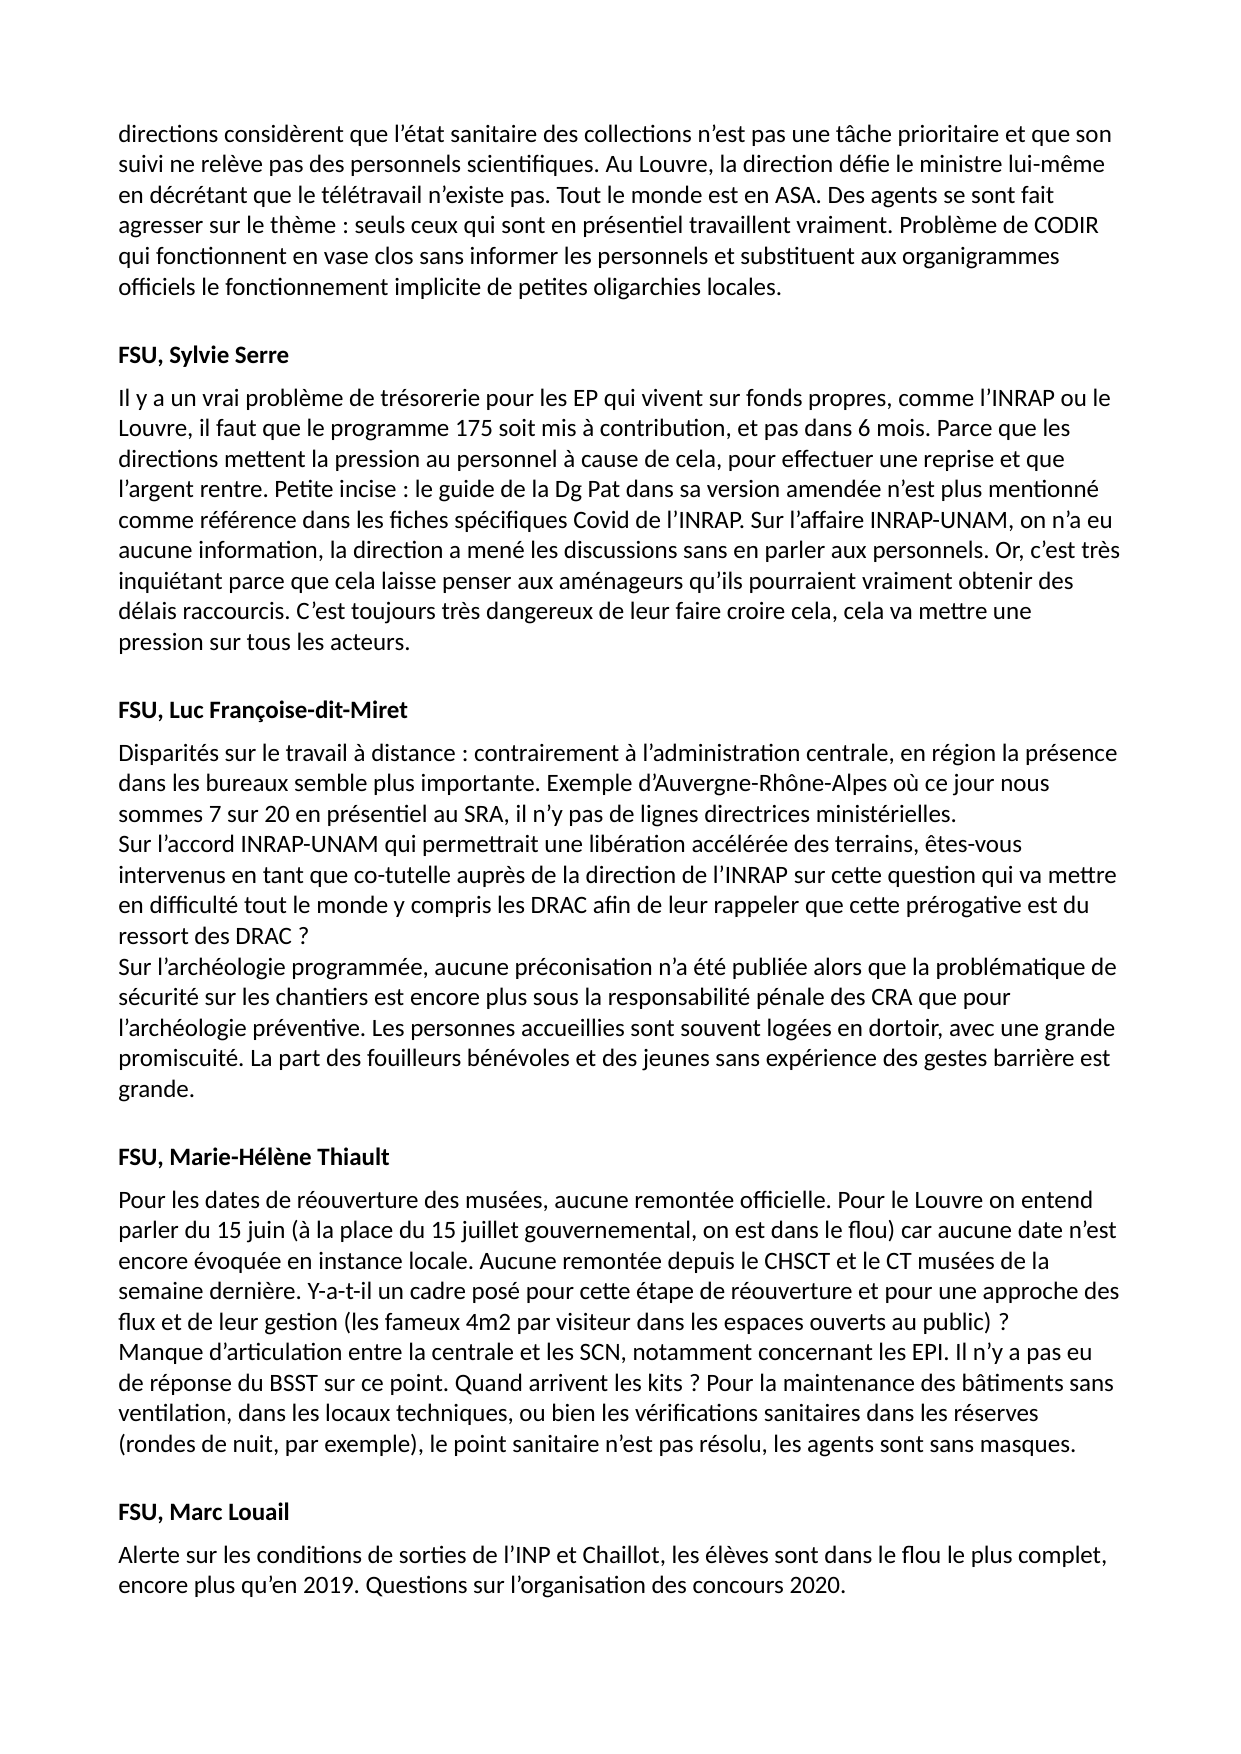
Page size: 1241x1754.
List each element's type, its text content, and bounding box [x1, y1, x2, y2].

subtitle FSU, Marie-Hélène Thiault [118, 1141, 1122, 1171]
text Alerte sur les conditions de sorties de l’INP et Chaillot, les élèves sont dans le flou le plus complet, encore plus qu’en 2019. Questions sur l’organisation des concours 2020. [118, 1539, 1122, 1600]
subtitle FSU, Luc Françoise-dit-Miret [118, 694, 1122, 724]
subtitle FSU, Marc Louail [118, 1496, 1122, 1526]
text Disparités sur le travail à distance : contrairement à l’administration centrale, en région la présence dans les bureaux semble plus importante. Exemple d’Auvergne-Rhône-Alpes où ce jour nous sommes 7 sur 20 en présentiel au SRA, il n’y pas de lignes directrices ministérielles. Sur l’accord INRAP-UNAM qui permettrait une libération accélérée des terrains, êtes-vous intervenus en tant que co-tutelle auprès de la direction de l’INRAP sur cette question qui va mettre en difficulté tout le monde y compris les DRAC afin de leur rappeler que cette prérogative est du ressort des DRAC ? Sur l’archéologie programmée, aucune préconisation n’a été publiée alors que la problématique de sécurité sur les chantiers est encore plus sous la responsabilité pénale des CRA que pour l’archéologie préventive. Les personnes accueillies sont souvent logées en dortoir, avec une grande promiscuité. La part des fouilleurs bénévoles et des jeunes sans expérience des gestes barrière est grande. [118, 737, 1122, 1103]
text Il y a un vrai problème de trésorerie pour les EP qui vivent sur fonds propres, comme l’INRAP ou le Louvre, il faut que le programme 175 soit mis à contribution, et pas dans 6 mois. Parce que les directions mettent la pression au personnel à cause de cela, pour effectuer une reprise et que l’argent rentre. Petite incise : le guide de la Dg Pat dans sa version amendée n’est plus mentionné comme référence dans les fiches spécifiques Covid de l’INRAP. Sur l’affaire INRAP-UNAM, on n’a eu aucune information, la direction a mené les discussions sans en parler aux personnels. Or, c’est très inquiétant parce que cela laisse penser aux aménageurs qu’ils pourraient vraiment obtenir des délais raccourcis. C’est toujours très dangereux de leur faire croire cela, cela va mettre une pression sur tous les acteurs. [118, 382, 1122, 656]
subtitle FSU, Sylvie Serre [118, 339, 1122, 369]
text Pour les dates de réouverture des musées, aucune remontée officielle. Pour le Louvre on entend parler du 15 juin (à la place du 15 juillet gouvernemental, on est dans le flou) car aucune date n’est encore évoquée en instance locale. Aucune remontée depuis le CHSCT et le CT musées de la semaine dernière. Y-a-t-il un cadre posé pour cette étape de réouverture et pour une approche des flux et de leur gestion (les fameux 4m2 par visiteur dans les espaces ouverts au public) ? Manque d’articulation entre la centrale et les SCN, notamment concernant les EPI. Il n’y a pas eu de réponse du BSST sur ce point. Quand arrivent les kits ? Pour la maintenance des bâtiments sans ventilation, dans les locaux techniques, ou bien les vérifications sanitaires dans les réserves (rondes de nuit, par exemple), le point sanitaire n’est pas résolu, les agents sont sans masques. [118, 1184, 1122, 1458]
text directions considèrent que l’état sanitaire des collections n’est pas une tâche prioritaire et que son suivi ne relève pas des personnels scientifiques. Au Louvre, la direction défie le ministre lui-même en décrétant que le télétravail n’existe pas. Tout le monde est en ASA. Des agents se sont fait agresser sur le thème : seuls ceux qui sont en présentiel travaillent vraiment. Problème de CODIR qui fonctionnent en vase clos sans informer les personnels et substituent aux organigrammes officiels le fonctionnement implicite de petites oligarchies locales. [118, 118, 1122, 301]
